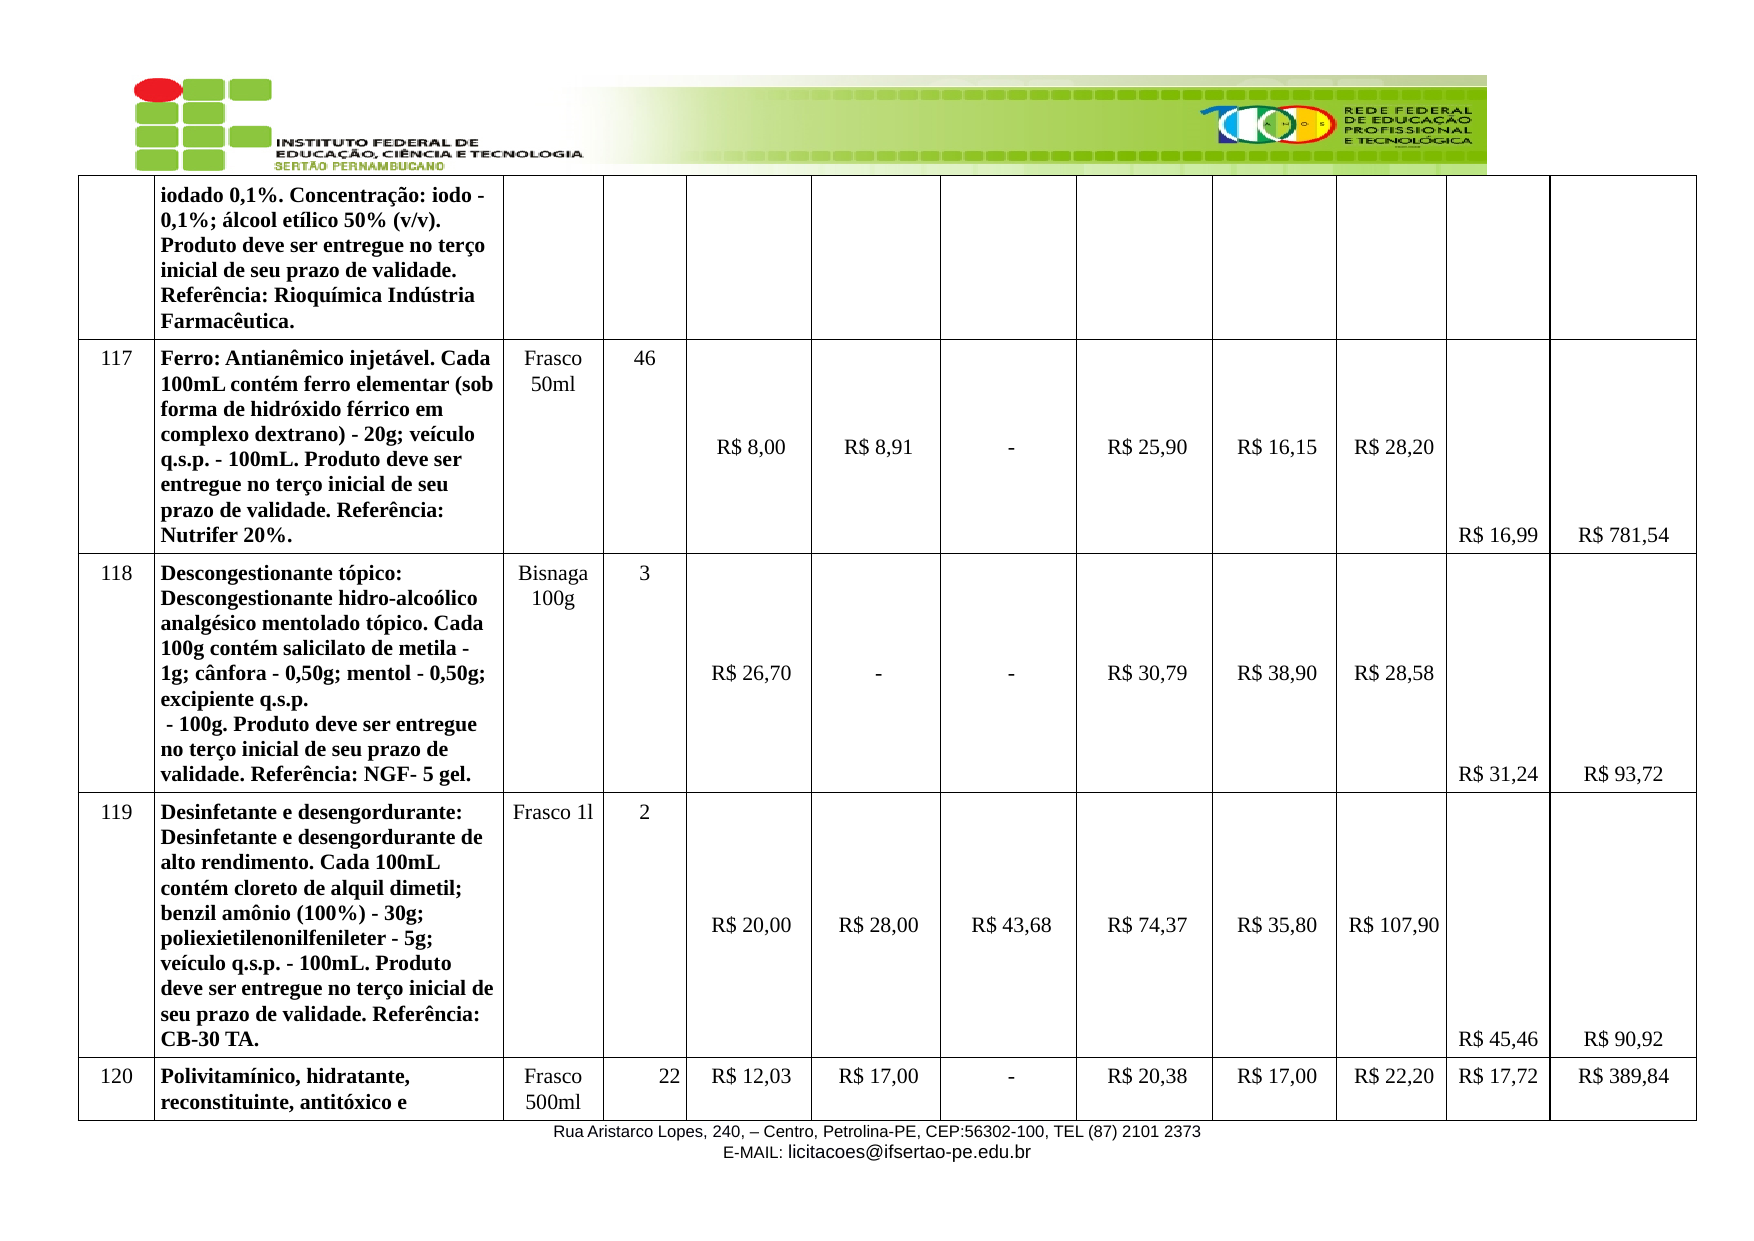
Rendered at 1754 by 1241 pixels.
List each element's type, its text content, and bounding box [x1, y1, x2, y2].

table_cell R$ 35,80 [1213, 793, 1336, 1057]
table_cell 22 [604, 1058, 686, 1120]
table_cell [812, 176, 940, 339]
table_cell R$ 31,24 [1447, 554, 1549, 792]
table_cell R$ 8,00 [687, 340, 811, 553]
table_cell R$ 30,79 [1077, 554, 1212, 792]
table_cell [604, 176, 686, 339]
table_cell [1077, 176, 1212, 339]
table_cell R$ 17,72 [1447, 1058, 1549, 1120]
table_cell [79, 176, 154, 339]
picture [118, 75, 1487, 175]
table_cell - [941, 1058, 1076, 1120]
table_cell 120 [79, 1058, 154, 1120]
table_cell Polivitamínico, hidratante, reconstituinte, antitóxico e [155, 1058, 503, 1120]
table_cell R$ 389,84 [1551, 1058, 1696, 1120]
table_cell R$ 45,46 [1447, 793, 1549, 1057]
table_cell R$ 25,90 [1077, 340, 1212, 553]
table_cell [504, 176, 603, 339]
table_cell R$ 8,91 [812, 340, 940, 553]
table_cell R$ 43,68 [941, 793, 1076, 1057]
table_cell R$ 16,15 [1213, 340, 1336, 553]
table_cell 2 [604, 793, 686, 1057]
table_cell R$ 38,90 [1213, 554, 1336, 792]
table_cell R$ 17,00 [812, 1058, 940, 1120]
table_cell 119 [79, 793, 154, 1057]
table_cell R$ 90,92 [1551, 793, 1696, 1057]
table_cell Desinfetante e desengordurante: Desinfetante e desengordurante de alto rendimento. Cada 100mL contém cloreto de alquil dimetil; benzil amônio (100%) - 30g; poliexietilenonilfenileter - 5g; veículo q.s.p. - 100mL. Produto deve ser entregue no terço inicial de seu prazo de validade. Referência: CB-30 TA. [155, 793, 503, 1057]
table_cell [1213, 176, 1336, 339]
table_cell R$ 28,58 [1337, 554, 1446, 792]
table_cell R$ 12,03 [687, 1058, 811, 1120]
table_cell [941, 176, 1076, 339]
table_cell 118 [79, 554, 154, 792]
table_cell R$ 16,99 [1447, 340, 1549, 553]
table_cell R$ 107,90 [1337, 793, 1446, 1057]
table_cell R$ 20,38 [1077, 1058, 1212, 1120]
table_cell R$ 28,20 [1337, 340, 1446, 553]
table_cell - [941, 554, 1076, 792]
table_cell R$ 28,00 [812, 793, 940, 1057]
table_cell [687, 176, 811, 339]
table_cell 117 [79, 340, 154, 553]
table_cell Bisnaga 100g [504, 554, 603, 792]
table_cell [1337, 176, 1446, 339]
table_cell [1447, 176, 1549, 339]
table_cell R$ 20,00 [687, 793, 811, 1057]
table_cell Ferro: Antianêmico injetável. Cada 100mL contém ferro elementar (sob forma de hidróxido férrico em complexo dextrano) - 20g; veículo q.s.p. - 100mL. Produto deve ser entregue no terço inicial de seu prazo de validade. Referência: Nutrifer 20%. [155, 340, 503, 553]
table_cell R$ 781,54 [1551, 340, 1696, 553]
table_cell Frasco 50ml [504, 340, 603, 553]
table_cell R$ 22,20 [1337, 1058, 1446, 1120]
table_cell [1551, 176, 1696, 339]
table_cell Frasco 500ml [504, 1058, 603, 1120]
table_cell R$ 93,72 [1551, 554, 1696, 792]
table_cell Frasco 1l [504, 793, 603, 1057]
table_cell R$ 26,70 [687, 554, 811, 792]
table_cell - [812, 554, 940, 792]
table_cell 46 [604, 340, 686, 553]
table_cell R$ 17,00 [1213, 1058, 1336, 1120]
table_cell 3 [604, 554, 686, 792]
table_cell Descongestionante tópico: Descongestionante hidro-alcoólico analgésico mentolado tópico. Cada 100g contém salicilato de metila - 1g; cânfora - 0,50g; mentol - 0,50g; excipiente q.s.p. - 100g. Produto deve ser entregue no terço inicial de seu prazo de validade. Referência: NGF- 5 gel. [155, 554, 503, 792]
table_cell iodado 0,1%. Concentração: iodo - 0,1%; álcool etílico 50% (v/v). Produto deve ser entregue no terço inicial de seu prazo de validade. Referência: Rioquímica Indústria Farmacêutica. [155, 176, 503, 339]
table_cell R$ 74,37 [1077, 793, 1212, 1057]
table_cell - [941, 340, 1076, 553]
